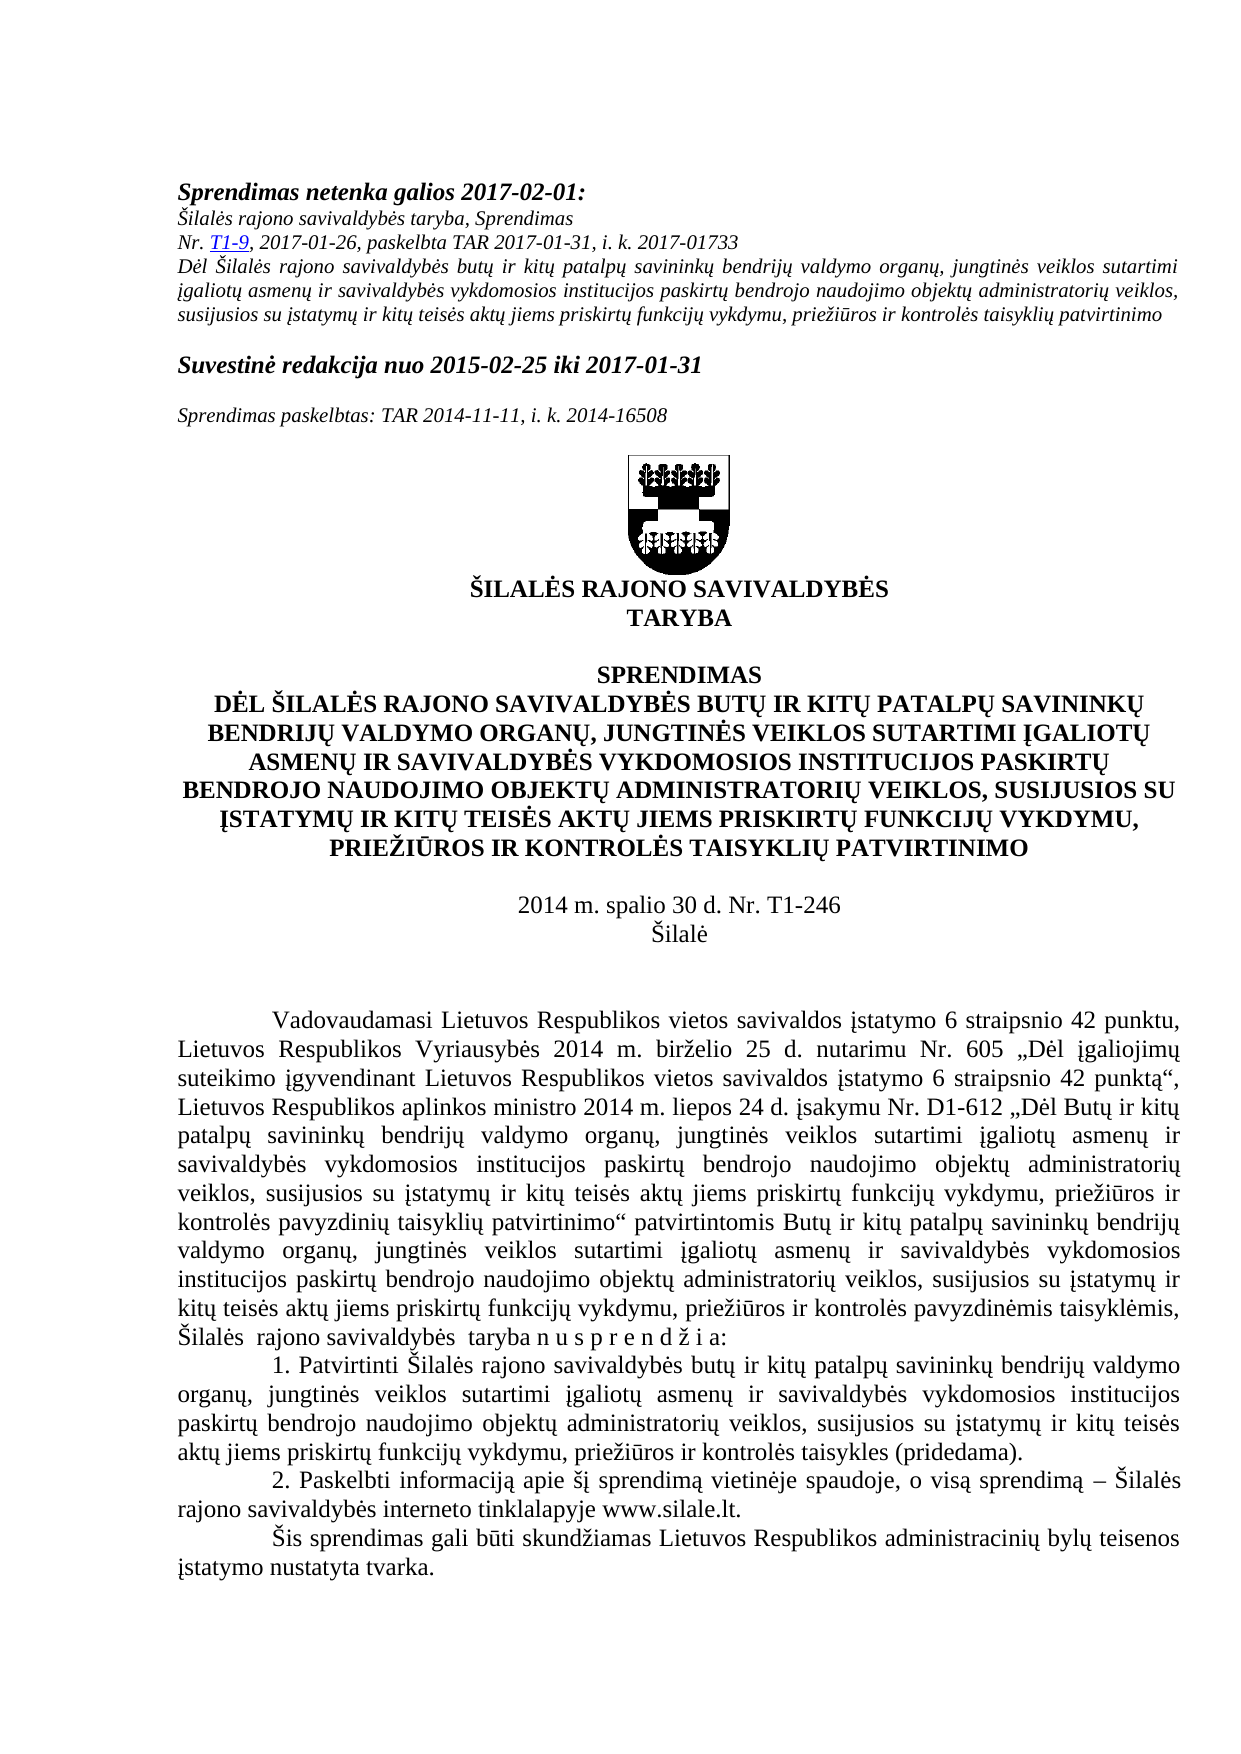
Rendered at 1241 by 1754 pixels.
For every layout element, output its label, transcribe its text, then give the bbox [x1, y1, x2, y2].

text Šis sprendimas gali būti skundžiamas Lietuvos Respublikos administracinių bylų teisenos įstatymo nustatyta tvarka. [177, 1523, 1181, 1581]
text Suvestinė redakcija nuo 2015-02-25 iki 2017-01-31 [177, 350, 1181, 379]
text Dėl Šilalės rajono savivaldybės butų ir kitų patalpų savininkų bendrijų valdymo organų, jungtinės veiklos sutartimi įgaliotų asmenų ir savivaldybės vykdomosios institucijos paskirtų bendrojo naudojimo objektų administratorių veiklos, susijusios su įstatymų ir kitų teisės aktų jiems priskirtų funkcijų vykdymu, priežiūros ir kontrolės taisyklių patvirtinimo [177, 254, 1181, 326]
text 2. Paskelbti informaciją apie šį sprendimą vietinėje spaudoje, o visą sprendimą – Šilalės rajono savivaldybės interneto tinklalapyje www.silale.lt. [177, 1466, 1181, 1523]
text Sprendimas netenka galios 2017-02-01: [177, 177, 1181, 206]
text Sprendimas paskelbtas: TAR 2014-11-11, i. k. 2014-16508 [177, 403, 1181, 427]
text 2014 m. spalio 30 d. Nr. T1-246 [177, 891, 1181, 919]
text SPRENDIMAS [177, 661, 1181, 689]
text Nr. T1-9, 2017-01-26, paskelbta TAR 2017-01-31, i. k. 2017-01733 [177, 230, 1181, 254]
text TARYBA [177, 603, 1181, 632]
text 1. Patvirtinti Šilalės rajono savivaldybės butų ir kitų patalpų savininkų bendrijų valdymo organų, jungtinės veiklos sutartimi įgaliotų asmenų ir savivaldybės vykdomosios institucijos paskirtų bendrojo naudojimo objektų administratorių veiklos, susijusios su įstatymų ir kitų teisės aktų jiems priskirtų funkcijų vykdymu, priežiūros ir kontrolės taisykles (pridedama). [177, 1351, 1181, 1466]
text Šilalės rajono savivaldybės taryba, Sprendimas [177, 206, 1181, 230]
text Šilalė [177, 919, 1181, 948]
text ŠILALĖS RAJONO SAVIVALDYBĖS [177, 574, 1181, 603]
text DĖL ŠILALĖS RAJONO SAVIVALDYBĖS BUTŲ IR KITŲ PATALPŲ SAVININKŲ BENDRIJŲ VALDYMO ORGANŲ, JUNGTINĖS VEIKLOS SUTARTIMI ĮGALIOTŲ ASMENŲ IR SAVIVALDYBĖS VYKDOMOSIOS INSTITUCIJOS PASKIRTŲ BENDROJO NAUDOJIMO OBJEKTŲ ADMINISTRATORIŲ VEIKLOS, SUSIJUSIOS SU ĮSTATYMŲ IR KITŲ TEISĖS AKTŲ JIEMS PRISKIRTŲ FUNKCIJŲ VYKDYMU, PRIEŽIŪROS IR KONTROLĖS TAISYKLIŲ PATVIRTINIMO [177, 689, 1181, 862]
text Vadovaudamasi Lietuvos Respublikos vietos savivaldos įstatymo 6 straipsnio 42 punktu, Lietuvos Respublikos Vyriausybės 2014 m. birželio 25 d. nutarimu Nr. 605 „Dėl įgaliojimų suteikimo įgyvendinant Lietuvos Respublikos vietos savivaldos įstatymo 6 straipsnio 42 punktą“, Lietuvos Respublikos aplinkos ministro 2014 m. liepos 24 d. įsakymu Nr. D1-612 „Dėl Butų ir kitų patalpų savininkų bendrijų valdymo organų, jungtinės veiklos sutartimi įgaliotų asmenų ir savivaldybės vykdomosios institucijos paskirtų bendrojo naudojimo objektų administratorių veiklos, susijusios su įstatymų ir kitų teisės aktų jiems priskirtų funkcijų vykdymu, priežiūros ir kontrolės pavyzdinių taisyklių patvirtinimo“ patvirtintomis Butų ir kitų patalpų savininkų bendrijų valdymo organų, jungtinės veiklos sutartimi įgaliotų asmenų ir savivaldybės vykdomosios institucijos paskirtų bendrojo naudojimo objektų administratorių veiklos, susijusios su įstatymų ir kitų teisės aktų jiems priskirtų funkcijų vykdymu, priežiūros ir kontrolės pavyzdinėmis taisyklėmis, Šilalės rajono savivaldybės taryba n u s p r e n d ž i a: [177, 1006, 1181, 1351]
